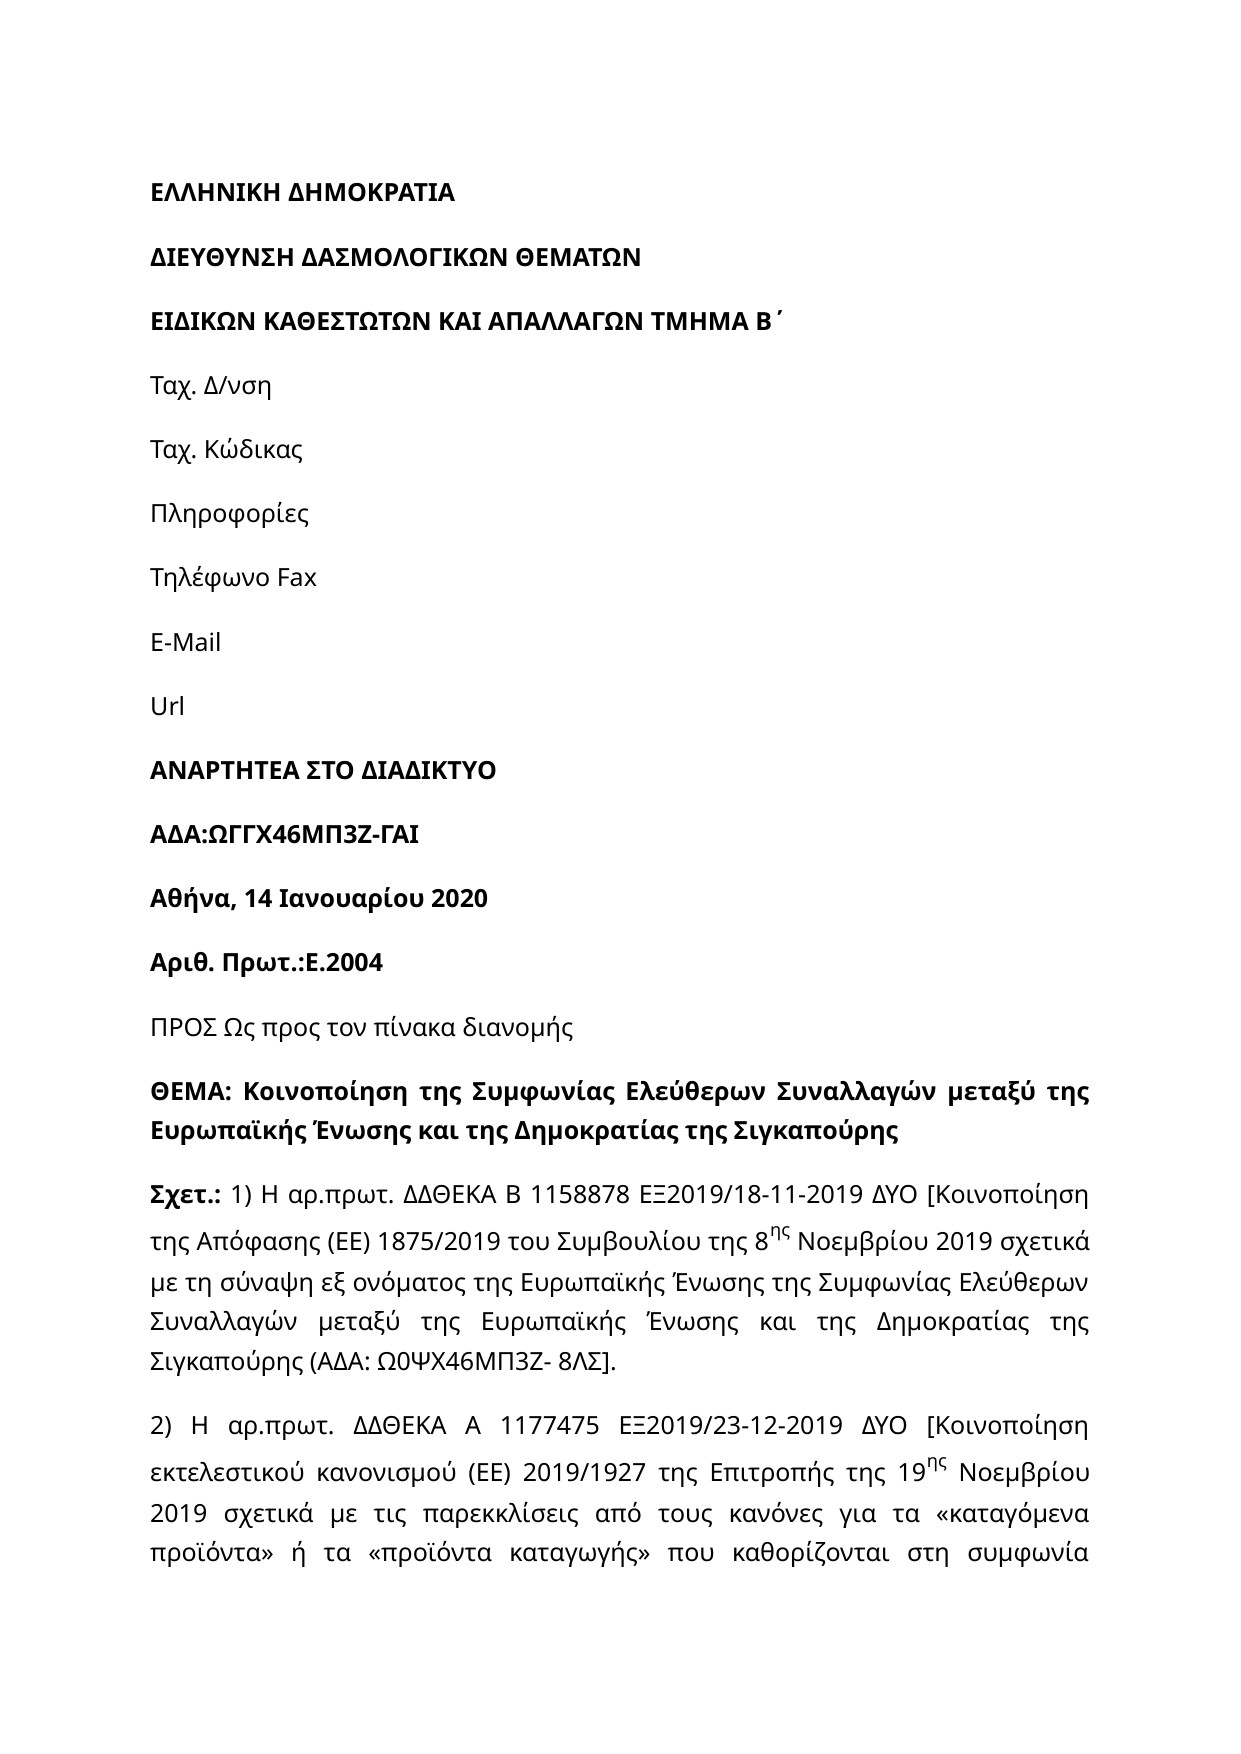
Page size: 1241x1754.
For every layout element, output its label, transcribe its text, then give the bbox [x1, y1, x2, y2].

text ΑΝΑΡΤΗΤΕΑ ΣΤΟ ΔΙΑΔΙΚΤΥΟ [150, 752, 1090, 787]
text ΘΕΜΑ: Κοινοποίηση της Συμφωνίας Ελεύθερων Συναλλαγών μεταξύ της Ευρωπαϊκής Ένωσης και της Δημοκρατίας της Σιγκαπούρης [150, 1073, 1090, 1147]
text ΕΙΔΙΚΩΝ ΚΑΘΕΣΤΩΤΩΝ ΚΑΙ ΑΠΑΛΛΑΓΩΝ ΤΜΗΜΑ Β΄ [150, 303, 1090, 337]
text Αθήνα, 14 Ιανουαρίου 2020 [150, 881, 1090, 915]
text E-Mail [150, 624, 1090, 658]
text Url [150, 688, 1090, 722]
text Ταχ. Κώδικας [150, 432, 1090, 466]
text ΑΔΑ:ΩΓΓΧ46ΜΠ3Ζ-ΓΑΙ [150, 817, 1090, 851]
text ΔΙΕΥΘΥΝΣΗ ΔΑΣΜΟΛΟΓΙΚΩΝ ΘΕΜΑΤΩΝ [150, 239, 1090, 273]
text Ταχ. Δ/νση [150, 367, 1090, 402]
text 2) Η αρ.πρωτ. ΔΔΘΕΚΑ Α 1177475 ΕΞ2019/23-12-2019 ΔΥΟ [Κοινοποίηση εκτελεστικού κανονισμού (ΕΕ) 2019/1927 της Επιτροπής της 19ης Νοεμβρίου 2019 σχετικά με τις παρεκκλίσεις από τους κανόνες για τα «καταγόμενα προϊόντα» ή τα «προϊόντα καταγωγής» που καθορίζονται στη συμφωνία [150, 1407, 1090, 1569]
text ΠΡΟΣ Ως προς τον πίνακα διανομής [150, 1009, 1090, 1043]
text ΕΛΛΗΝΙΚΗ ΔΗΜΟΚΡΑΤΙΑ [150, 175, 1090, 209]
text Πληροφορίες [150, 496, 1090, 530]
text Τηλέφωνο Fax [150, 560, 1090, 594]
text Σχετ.: 1) Η αρ.πρωτ. ΔΔΘΕΚΑ Β 1158878 ΕΞ2019/18-11-2019 ΔΥΟ [Κοινοποίηση της Απόφασης (ΕΕ) 1875/2019 του Συμβουλίου της 8ης Νοεμβρίου 2019 σχετικά με τη σύναψη εξ ονόματος της Ευρωπαϊκής Ένωσης της Συμφωνίας Ελεύθερων Συναλλαγών μεταξύ της Ευρωπαϊκής Ένωσης και της Δημοκρατίας της Σιγκαπούρης (ΑΔΑ: Ω0ΨΧ46ΜΠ3Ζ- 8ΛΣ]. [150, 1177, 1090, 1377]
text Αριθ. Πρωτ.:Ε.2004 [150, 945, 1090, 979]
